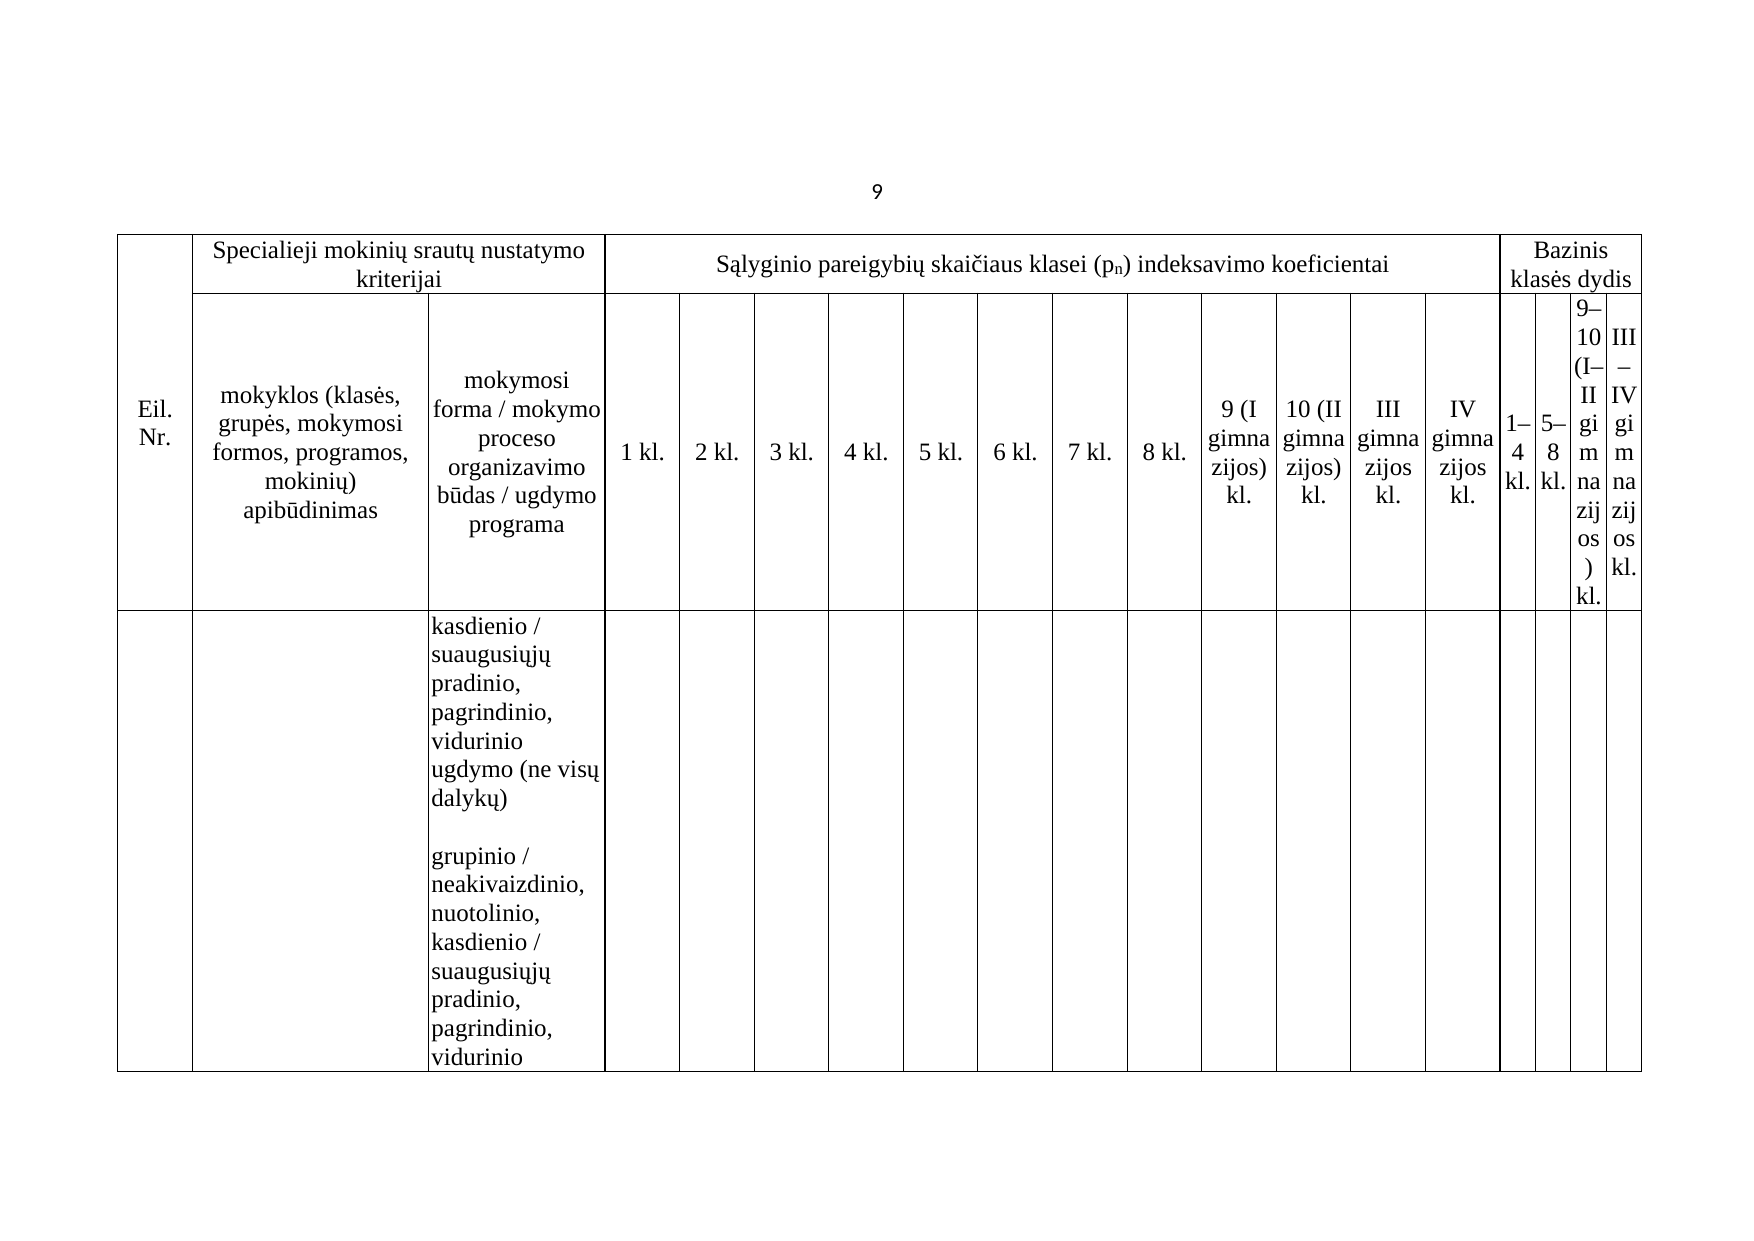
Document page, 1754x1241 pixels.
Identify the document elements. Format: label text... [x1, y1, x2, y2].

table_cell III gimnazijos kl. [1351, 294, 1425, 610]
table_cell [606, 611, 679, 1071]
table_cell 5–8 kl. [1536, 294, 1570, 610]
table_cell 5 kl. [904, 294, 977, 610]
table_cell 4 kl. [829, 294, 903, 610]
table_cell [904, 611, 977, 1071]
table_cell 1–4 kl. [1501, 294, 1535, 610]
table_cell 9 (I gimnazijos) kl. [1202, 294, 1276, 610]
table_cell [118, 611, 192, 1071]
table_cell [978, 611, 1052, 1071]
table_cell 7 kl. [1053, 294, 1127, 610]
table_header Specialieji mokinių srautų nustatymo kriterijai [193, 235, 604, 292]
table_cell [1571, 611, 1606, 1071]
table_cell mokymosi forma / mokymo proceso organizavimo būdas / ugdymo programa [429, 294, 604, 610]
table_cell 6 kl. [978, 294, 1052, 610]
table_cell kasdienio / suaugusiųjų pradinio, pagrindinio, vidurinio ugdymo (ne visų dalykų) grupinio / neakivaizdinio, nuotolinio, kasdienio / suaugusiųjų pradinio, pagrindinio, vidurinio [429, 611, 604, 1071]
table_cell [1351, 611, 1425, 1071]
table_cell [1128, 611, 1201, 1071]
table_cell [1536, 611, 1570, 1071]
table_cell III–IV gimnazijos kl. [1607, 294, 1641, 610]
table_cell mokyklos (klasės, grupės, mokymosi formos, programos, mokinių) apibūdinimas [193, 294, 428, 610]
table_header Eil. Nr. [118, 235, 192, 610]
table_cell 10 (II gimnazijos) kl. [1277, 294, 1350, 610]
table_cell [1501, 611, 1535, 1071]
table_cell [1277, 611, 1350, 1071]
table_cell [1053, 611, 1127, 1071]
table_header Sąlyginio pareigybių skaičiaus klasei (pn) indeksavimo koeficientai [606, 235, 1499, 292]
table_header Bazinis klasės dydis [1501, 235, 1641, 292]
table_cell [1426, 611, 1499, 1071]
table_cell [1202, 611, 1276, 1071]
table_cell [680, 611, 754, 1071]
table_cell 3 kl. [755, 294, 828, 610]
table_cell 1 kl. [606, 294, 679, 610]
table_cell 2 kl. [680, 294, 754, 610]
table_cell [755, 611, 828, 1071]
table_cell IV gimnazijos kl. [1426, 294, 1499, 610]
table_cell 8 kl. [1128, 294, 1201, 610]
table_cell [193, 611, 428, 1071]
table_cell [829, 611, 903, 1071]
table_cell 9–10 (I–II gimnazijos) kl. [1571, 294, 1606, 610]
table_cell [1607, 611, 1641, 1071]
